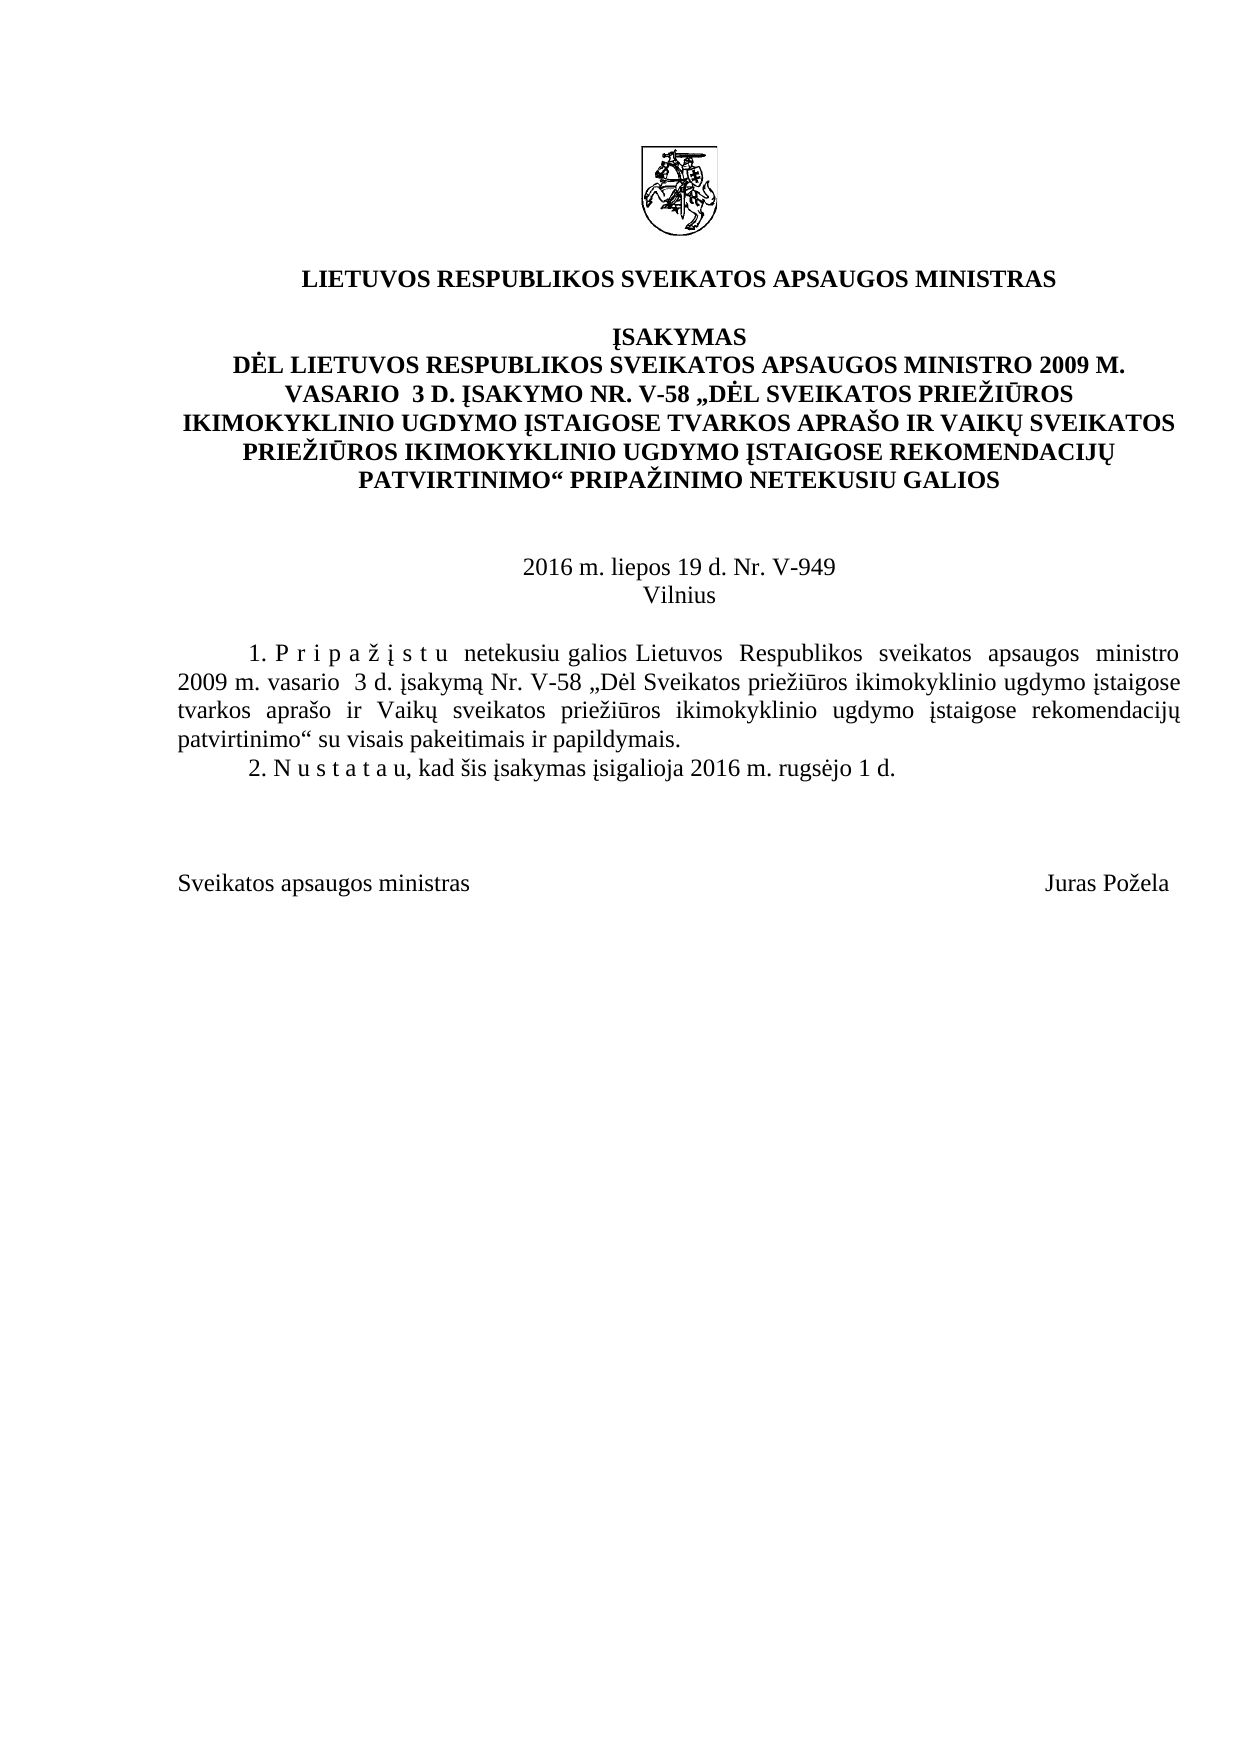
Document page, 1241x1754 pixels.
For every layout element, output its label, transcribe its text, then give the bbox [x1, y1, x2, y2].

text 2016 m. liepos 19 d. Nr. V-949 [177, 552, 1181, 580]
text DĖL LIETUVOS RESPUBLIKOS SVEIKATOS APSAUGOS MINISTRO 2009 M. VASARIO 3 D. ĮSAKYMO NR. V-58 „DĖL SVEIKATOS PRIEŽIŪROS IKIMOKYKLINIO UGDYMO ĮSTAIGOSE TVARKOS APRAŠO IR VAIKŲ SVEIKATOS PRIEŽIŪROS IKIMOKYKLINIO UGDYMO ĮSTAIGOSE REKOMENDACIJŲ PATVIRTINIMO“ PRIPAŽINIMO NETEKUSIU GALIOS [177, 350, 1181, 494]
text LIETUVOS RESPUBLIKOS SVEIKATOS APSAUGOS MINISTRAS [177, 264, 1181, 293]
text Sveikatos apsaugos ministras Juras Požela [177, 868, 1181, 897]
text Vilnius [177, 580, 1181, 609]
text ĮSAKYMAS [177, 322, 1181, 350]
text 1. P r i p a ž į s t u netekusiu galios Lietuvos Respublikos sveikatos apsaugos ministro 2009 m. vasario 3 d. įsakymą Nr. V-58 „Dėl Sveikatos priežiūros ikimokyklinio ugdymo įstaigose tvarkos aprašo ir Vaikų sveikatos priežiūros ikimokyklinio ugdymo įstaigose rekomendacijų patvirtinimo“ su visais pakeitimais ir papildymais. [177, 638, 1181, 753]
text 2. N u s t a t a u, kad šis įsakymas įsigalioja 2016 m. rugsėjo 1 d. [177, 753, 1181, 782]
